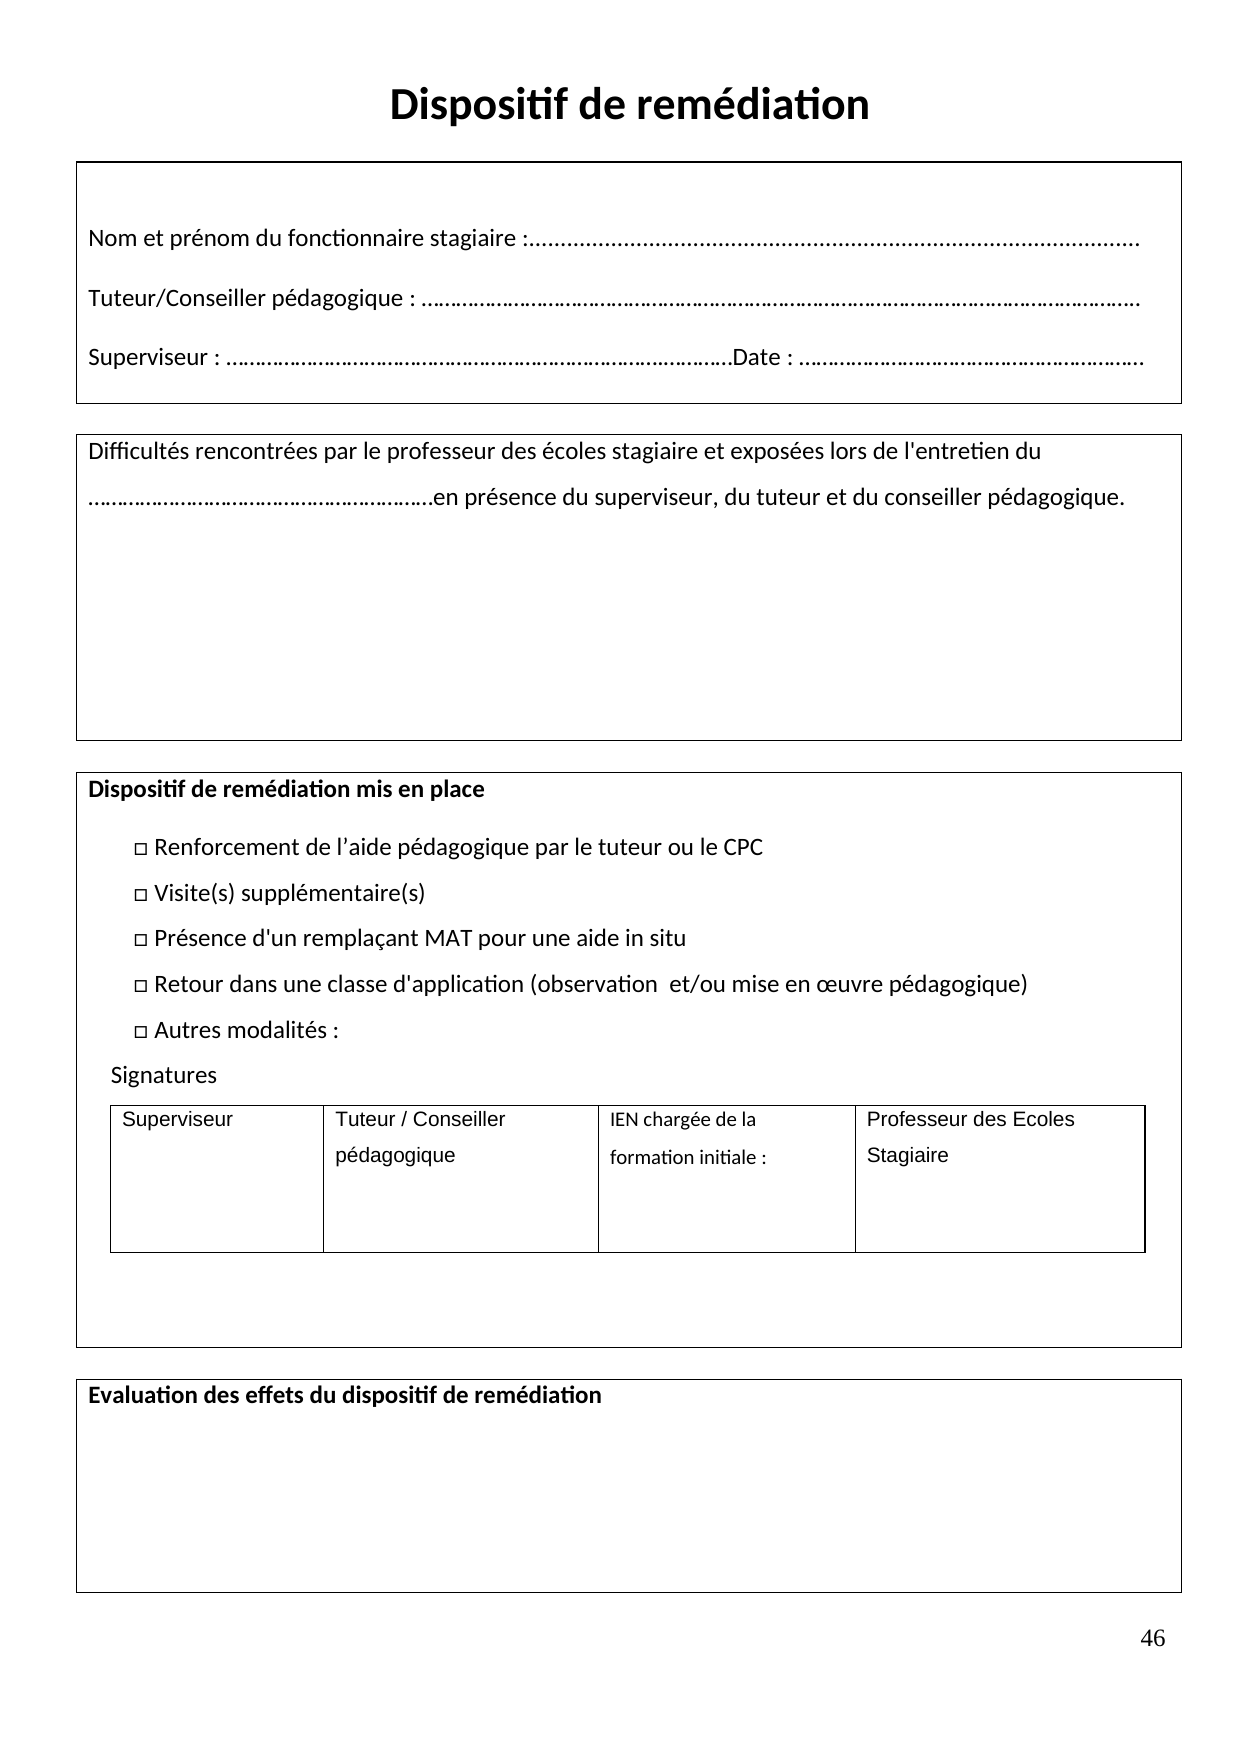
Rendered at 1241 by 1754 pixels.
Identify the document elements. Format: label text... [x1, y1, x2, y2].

text Dispositif de remédiation [89, 75, 1165, 131]
table_cell Dispositif de remédiation mis en place [77, 773, 1181, 1347]
table_header IEN chargée de la formation initiale : [599, 1106, 855, 1252]
table_cell [77, 404, 1182, 434]
table_header Superviseur [111, 1106, 323, 1252]
table_header Tuteur / Conseiller pédagogique [324, 1106, 598, 1252]
table_header [1157, 831, 1181, 1347]
table_cell [77, 741, 1182, 772]
table_header Professeur des Ecoles Stagiaire [856, 1106, 1144, 1252]
table_header Nom et prénom du fonctionnaire stagiaire :................................................................................................. Tuteur/Conseiller pédagogique : …………………………………………………………………………………………………………….. Superviseur : ………………………………………………………………….…………Date : …………………………………………………… [77, 163, 1181, 403]
table_header □ Renforcement de l’aide pédagogique par le tuteur ou le CPC □ Visite(s) supplémentaire(s) □ Présence d'un remplaçant MAT pour une aide in situ □ Retour dans une classe d'application (observation et/ou mise en œuvre pédagogique) □ Autres modalités : Signatures [99, 831, 1157, 1347]
table_cell Difficultés rencontrées par le professeur des écoles stagiaire et exposées lors de l'entretien du ……………………………………………………en présence du superviseur, du tuteur et du conseiller pédagogique. [77, 435, 1181, 740]
table_cell [77, 1348, 1182, 1378]
table_cell Evaluation des effets du dispositif de remédiation [77, 1380, 1181, 1592]
